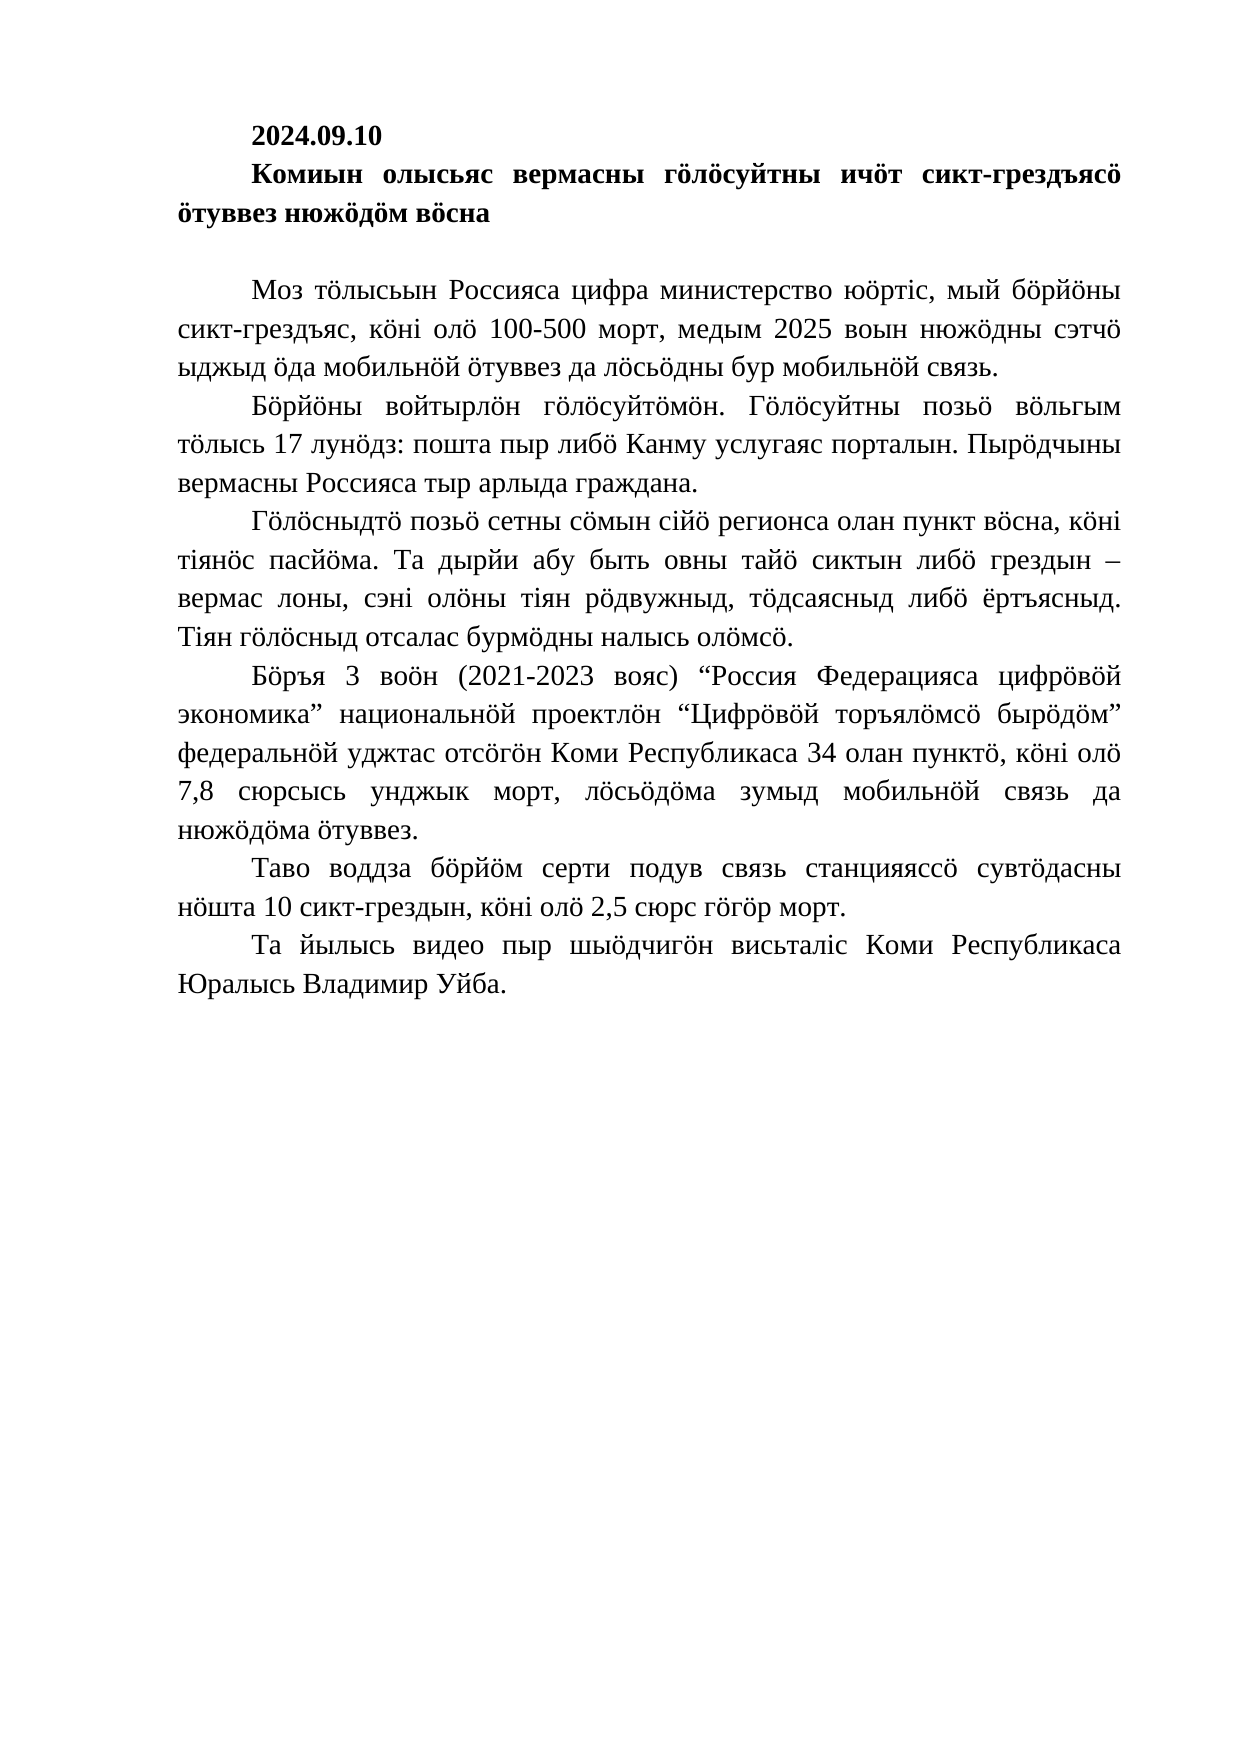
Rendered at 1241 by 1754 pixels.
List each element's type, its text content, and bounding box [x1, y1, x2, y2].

text Бӧръя 3 воӧн (2021-2023 вояс) “Россия Федерацияса цифрӧвӧй экономика” национальнӧй проектлӧн “Цифрӧвӧй торъялӧмсӧ бырӧдӧм” федеральнӧй уджтас отсӧгӧн Коми Республикаса 34 олан пунктӧ, кӧні олӧ 7,8 сюрсысь унджык морт, лӧсьӧдӧма зумыд мобильнӧй связь да нюжӧдӧма ӧтуввез. [177, 658, 1122, 845]
text Бӧрйӧны войтырлӧн гӧлӧсуйтӧмӧн. Гӧлӧсуйтны позьӧ вӧльгым тӧлысь 17 лунӧдз: пошта пыр либӧ Канму услугаяс порталын. Пырӧдчыны вермасны Россияса тыр арлыда граждана. [177, 388, 1122, 498]
text Гӧлӧсныдтӧ позьӧ сетны сӧмын сійӧ регионса олан пункт вӧсна, кӧні тіянӧс пасйӧма. Та дырйи абу быть овны тайӧ сиктын либӧ грездын – вермас лоны, сэні олӧны тіян рӧдвужныд, тӧдсаясныд либӧ ёртъясныд. Тіян гӧлӧсныд отсалас бурмӧдны налысь олӧмсӧ. [177, 503, 1122, 653]
text Комиын олысьяс вермасны гӧлӧсуйтны ичӧт сикт-грездъясӧ ӧтуввез нюжӧдӧм вӧсна [177, 157, 1122, 229]
text 2024.09.10 [177, 118, 1122, 152]
text Моз тӧлысьын Россияса цифра министерство юӧртіс, мый бӧрйӧны сикт-грездъяс, кӧні олӧ 100-500 морт, медым 2025 воын нюжӧдны сэтчӧ ыджыд ӧда мобильнӧй ӧтуввез да лӧсьӧдны бур мобильнӧй связь. [177, 272, 1122, 383]
text Таво воддза бӧрйӧм серти подув связь станцияяссӧ сувтӧдасны нӧшта 10 сикт-грездын, кӧні олӧ 2,5 сюрс гӧгӧр морт. [177, 850, 1122, 922]
text Та йылысь видео пыр шыӧдчигӧн висьталіс Коми Республикаса Юралысь Владимир Уйба. [177, 927, 1122, 999]
